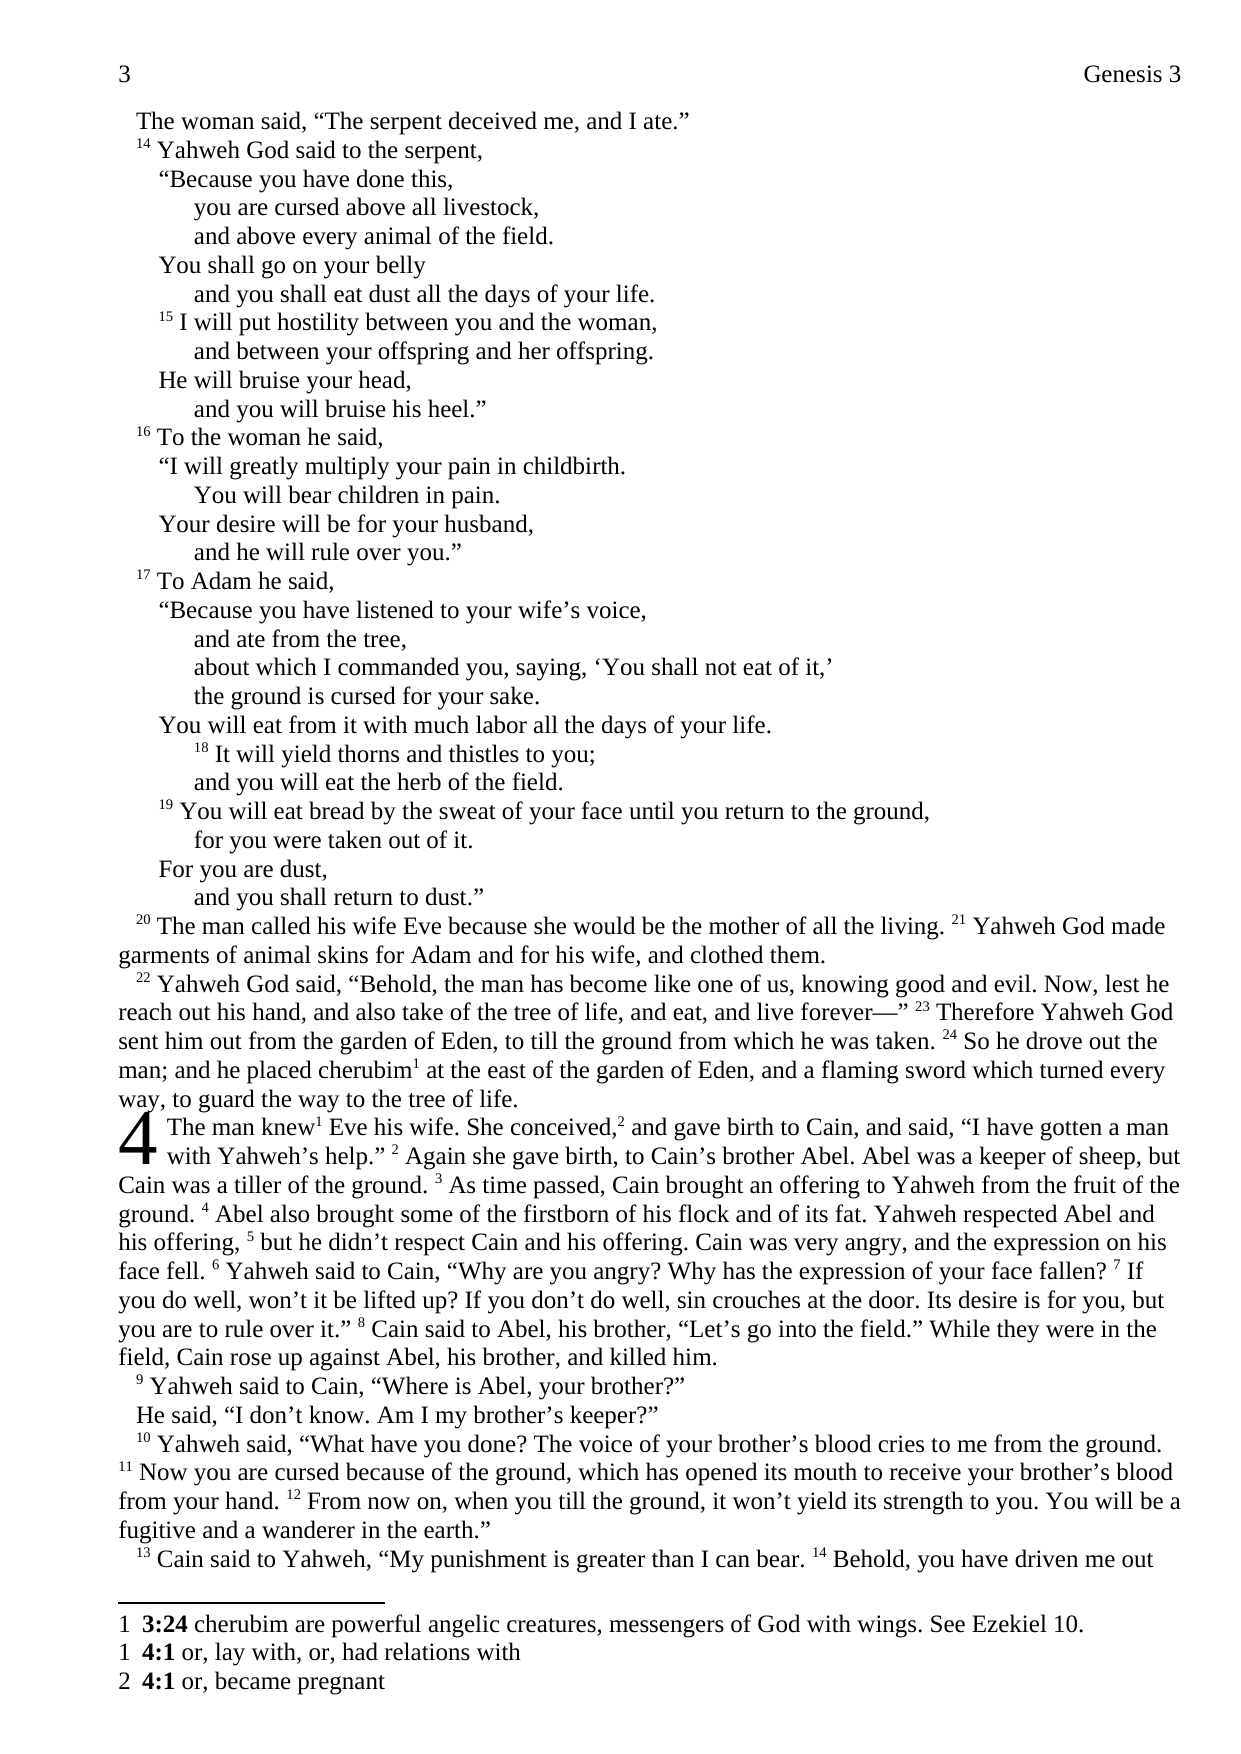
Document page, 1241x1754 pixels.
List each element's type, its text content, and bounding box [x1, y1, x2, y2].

text He will bruise your head, [158, 365, 1181, 394]
text and you will bruise his heel.” [194, 394, 1181, 422]
text 4The man knew Eve his wife. She conceived, and gave birth to Cain, and said, “I have gotten a man with Yahweh’s help.” 2 Again she gave birth, to Cain’s brother Abel. Abel was a keeper of sheep, but Cain was a tiller of the ground. 3 As time passed, Cain brought an offering to Yahweh from the fruit of the ground. 4 Abel also brought some of the firstborn of his flock and of its fat. Yahweh respected Abel and his offering, 5 but he didn’t respect Cain and his offering. Cain was very angry, and the expression on his face fell. 6 Yahweh said to Cain, “Why are you angry? Why has the expression of your face fallen? 7 If you do well, won’t it be lifted up? If you don’t do well, sin crouches at the door. Its desire is for you, but you are to rule over it.” 8 Cain said to Abel, his brother, “Let’s go into the field.” While they were in the field, Cain rose up against Abel, his brother, and killed him. [118, 1112, 1181, 1371]
text and you shall return to dust.” [194, 882, 1181, 911]
text 19 You will eat bread by the sweat of your face until you return to the ground, [158, 796, 1181, 825]
text For you are dust, [158, 854, 1181, 882]
text the ground is cursed for your sake. [194, 681, 1181, 710]
text and ate from the tree, [194, 624, 1181, 652]
text 9 Yahweh said to Cain, “Where is Abel, your brother?” [118, 1371, 1181, 1400]
text He said, “I don’t know. Am I my brother’s keeper?” [118, 1400, 1181, 1429]
text and between your offspring and her offspring. [194, 336, 1181, 365]
text 10 Yahweh said, “What have you done? The voice of your brother’s blood cries to me from the ground. 11 Now you are cursed because of the ground, which has opened its mouth to receive your brother’s blood from your hand. 12 From now on, when you till the ground, it won’t yield its strength to you. You will be a fugitive and a wanderer in the earth.” [118, 1429, 1181, 1544]
text about which I commanded you, saying, ‘You shall not eat of it,’ [194, 652, 1181, 681]
text “Because you have listened to your wife’s voice, [158, 595, 1181, 624]
text 4:1 or, became pregnant [118, 1666, 1181, 1695]
text and above every animal of the field. [194, 221, 1181, 250]
text and you will eat the herb of the field. [194, 767, 1181, 796]
text 15 I will put hostility between you and the woman, [158, 307, 1181, 336]
text 20 The man called his wife Eve because she would be the mother of all the living. 21 Yahweh God made garments of animal skins for Adam and for his wife, and clothed them. [118, 911, 1181, 969]
text 16 To the woman he said, [118, 422, 1181, 451]
text and he will rule over you.” [194, 537, 1181, 566]
text 4:1 or, lay with, or, had relations with [118, 1637, 1181, 1666]
text for you were taken out of it. [194, 825, 1181, 854]
text You will eat from it with much labor all the days of your life. [158, 710, 1181, 739]
text 13 Cain said to Yahweh, “My punishment is greater than I can bear. 14 Behold, you have driven me out [118, 1544, 1181, 1572]
text 18 It will yield thorns and thistles to you; [194, 739, 1181, 767]
text you are cursed above all livestock, [194, 192, 1181, 221]
text “I will greatly multiply your pain in childbirth. [158, 451, 1181, 480]
text The woman said, “The serpent deceived me, and I ate.” [118, 106, 1181, 135]
text 17 To Adam he said, [118, 566, 1181, 595]
text You shall go on your belly [158, 250, 1181, 279]
text You will bear children in pain. [194, 480, 1181, 509]
text 22 Yahweh God said, “Behold, the man has become like one of us, knowing good and evil. Now, lest he reach out his hand, and also take of the tree of life, and eat, and live forever—” 23 Therefore Yahweh God sent him out from the garden of Eden, to till the ground from which he was taken. 24 So he drove out the man; and he placed cherubim at the east of the garden of Eden, and a flaming sword which turned every way, to guard the way to the tree of life. [118, 969, 1181, 1112]
text and you shall eat dust all the days of your life. [194, 279, 1181, 307]
text “Because you have done this, [158, 164, 1181, 192]
text 3:24 cherubim are powerful angelic creatures, messengers of God with wings. See Ezekiel 10. [118, 1609, 1181, 1637]
text Your desire will be for your husband, [158, 509, 1181, 537]
text 14 Yahweh God said to the serpent, [118, 135, 1181, 164]
